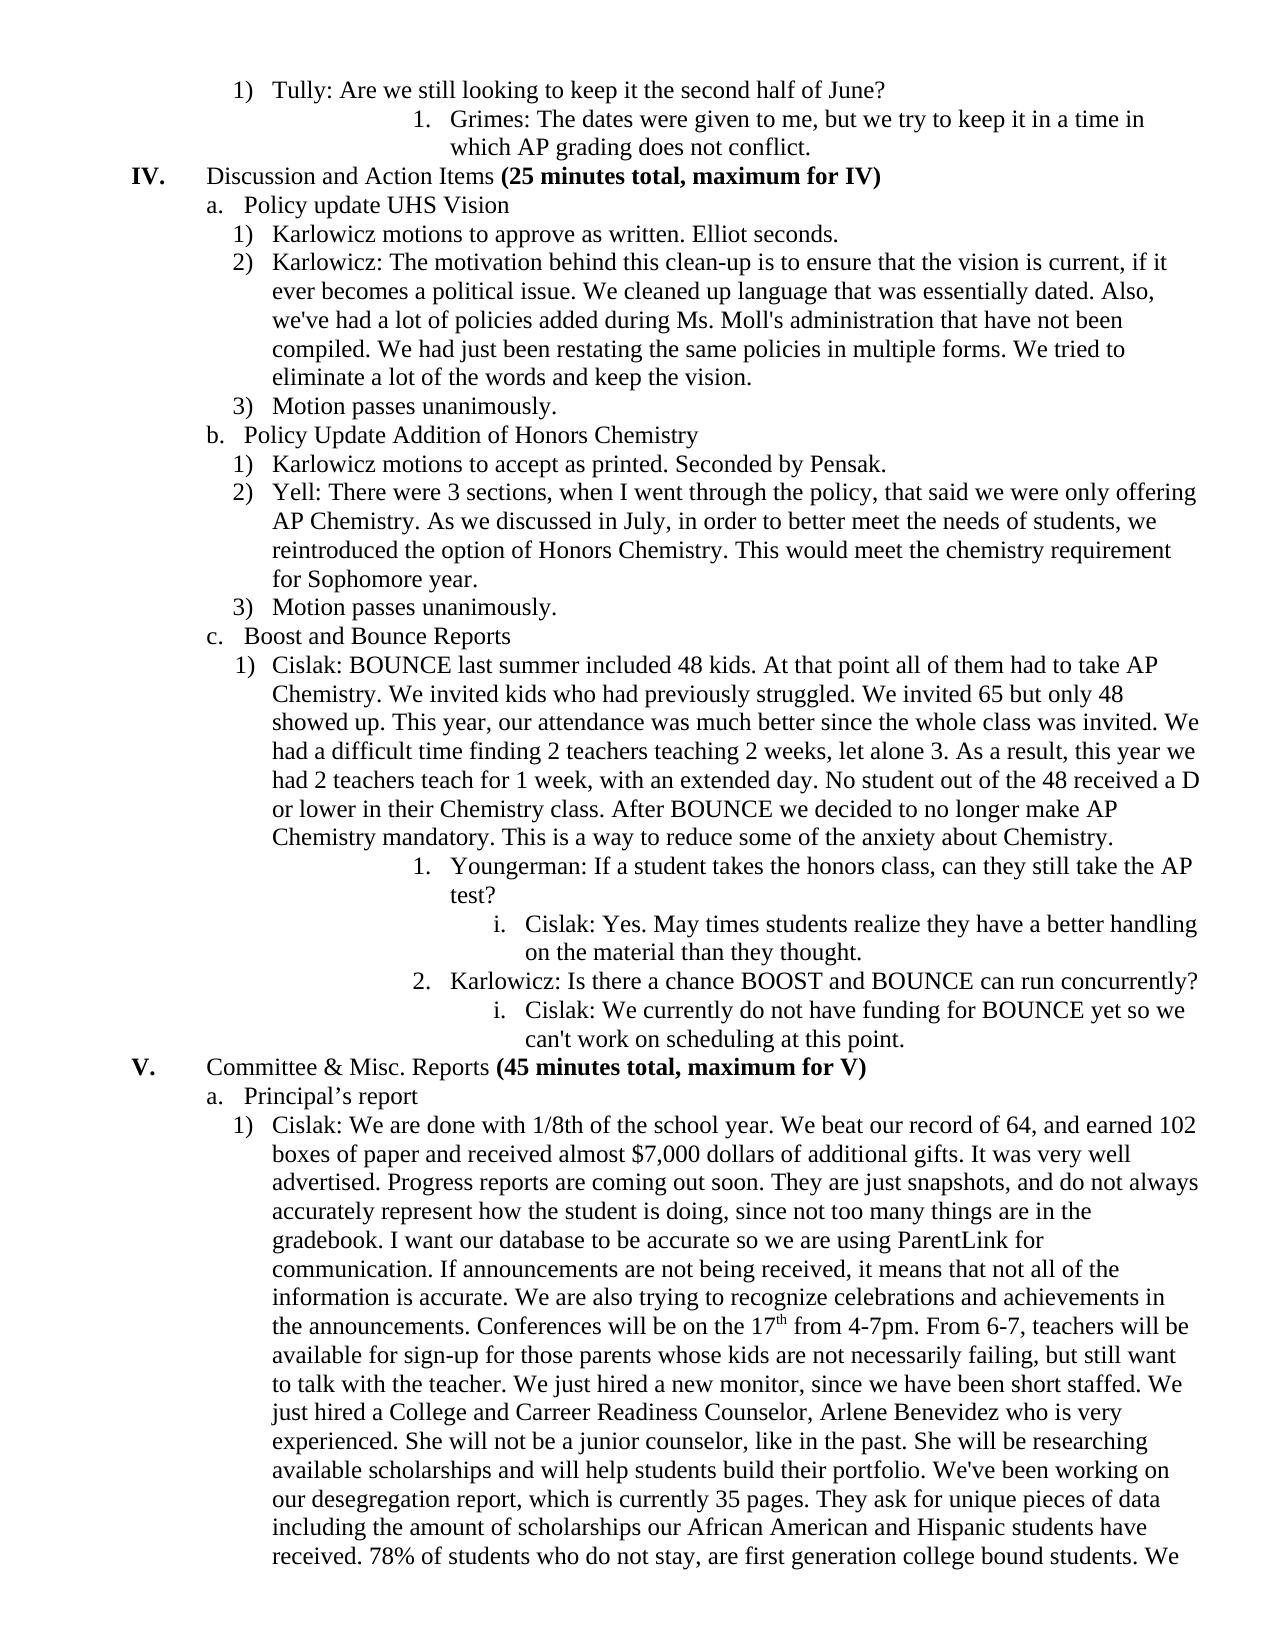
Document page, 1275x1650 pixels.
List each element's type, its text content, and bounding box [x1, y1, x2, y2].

list Policy update UHS Vision [206, 190, 1200, 219]
list Yell: There were 3 sections, when I went through the policy, that said we were only offering AP Chemistry. As we discussed in July, in order to better meet the needs of students, we reintroduced the option of Honors Chemistry. This would meet the chemistry requirement for Sophomore year. [253, 477, 1200, 592]
list Karlowicz motions to approve as written. Elliot seconds. [253, 219, 1200, 247]
list Grimes: The dates were given to me, but we try to keep it in a time in which AP grading does not conflict. [412, 104, 1200, 161]
list Karlowicz motions to accept as printed. Seconded by Pensak. [253, 449, 1200, 477]
list Policy Update Addition of Honors Chemistry [206, 420, 1200, 449]
list Motion passes unanimously. [253, 391, 1200, 420]
list Cislak: We are done with 1/8th of the school year. We beat our record of 64, and earned 102 boxes of paper and received almost $7,000 dollars of additional gifts. It was very well advertised. Progress reports are coming out soon. They are just snapshots, and do not always accurately represent how the student is doing, since not too many things are in the gradebook. I want our database to be accurate so we are using ParentLink for communication. If announcements are not being received, it means that not all of the information is accurate. We are also trying to recognize celebrations and achievements in the announcements. Conferences will be on the 17th from 4-7pm. From 6-7, teachers will be available for sign-up for those parents whose kids are not necessarily failing, but still want to talk with the teacher. We just hired a new monitor, since we have been short staffed. We just hired a College and Carreer Readiness Counselor, Arlene Benevidez who is very experienced. She will not be a junior counselor, like in the past. She will be researching available scholarships and will help students build their portfolio. We've been working on our desegregation report, which is currently 35 pages. They ask for unique pieces of data including the amount of scholarships our African American and Hispanic students have received. 78% of students who do not stay, are first generation college bound students. We [253, 1110, 1200, 1570]
list Karlowicz: Is there a chance BOOST and BOUNCE can run concurrently? [412, 966, 1200, 995]
list Cislak: Yes. May times students realize they have a better handling on the material than they thought. [506, 909, 1200, 966]
list Youngerman: If a student takes the honors class, can they still take the AP test? [412, 851, 1200, 909]
list Committee & Misc. Reports (45 minutes total, maximum for V) [131, 1052, 1200, 1081]
list Cislak: We currently do not have funding for BOUNCE yet so we can't work on scheduling at this point. [506, 995, 1200, 1052]
list Discussion and Action Items (25 minutes total, maximum for IV) [131, 161, 1200, 190]
list Motion passes unanimously. [253, 592, 1200, 621]
list Boost and Bounce Reports [206, 621, 1200, 650]
list Karlowicz: The motivation behind this clean-up is to ensure that the vision is current, if it ever becomes a political issue. We cleaned up language that was essentially dated. Also, we've had a lot of policies added during Ms. Moll's administration that have not been compiled. We had just been restating the same policies in multiple forms. We tried to eliminate a lot of the words and keep the vision. [253, 247, 1200, 391]
list Tully: Are we still looking to keep it the second half of June? [253, 75, 1200, 104]
list Cislak: BOUNCE last summer included 48 kids. At that point all of them had to take AP Chemistry. We invited kids who had previously struggled. We invited 65 but only 48 showed up. This year, our attendance was much better since the whole class was invited. We had a difficult time finding 2 teachers teaching 2 weeks, let alone 3. As a result, this year we had 2 teachers teach for 1 week, with an extended day. No student out of the 48 received a D or lower in their Chemistry class. After BOUNCE we decided to no longer make AP Chemistry mandatory. This is a way to reduce some of the anxiety about Chemistry. [234, 650, 1200, 851]
list Principal’s report [206, 1081, 1200, 1110]
